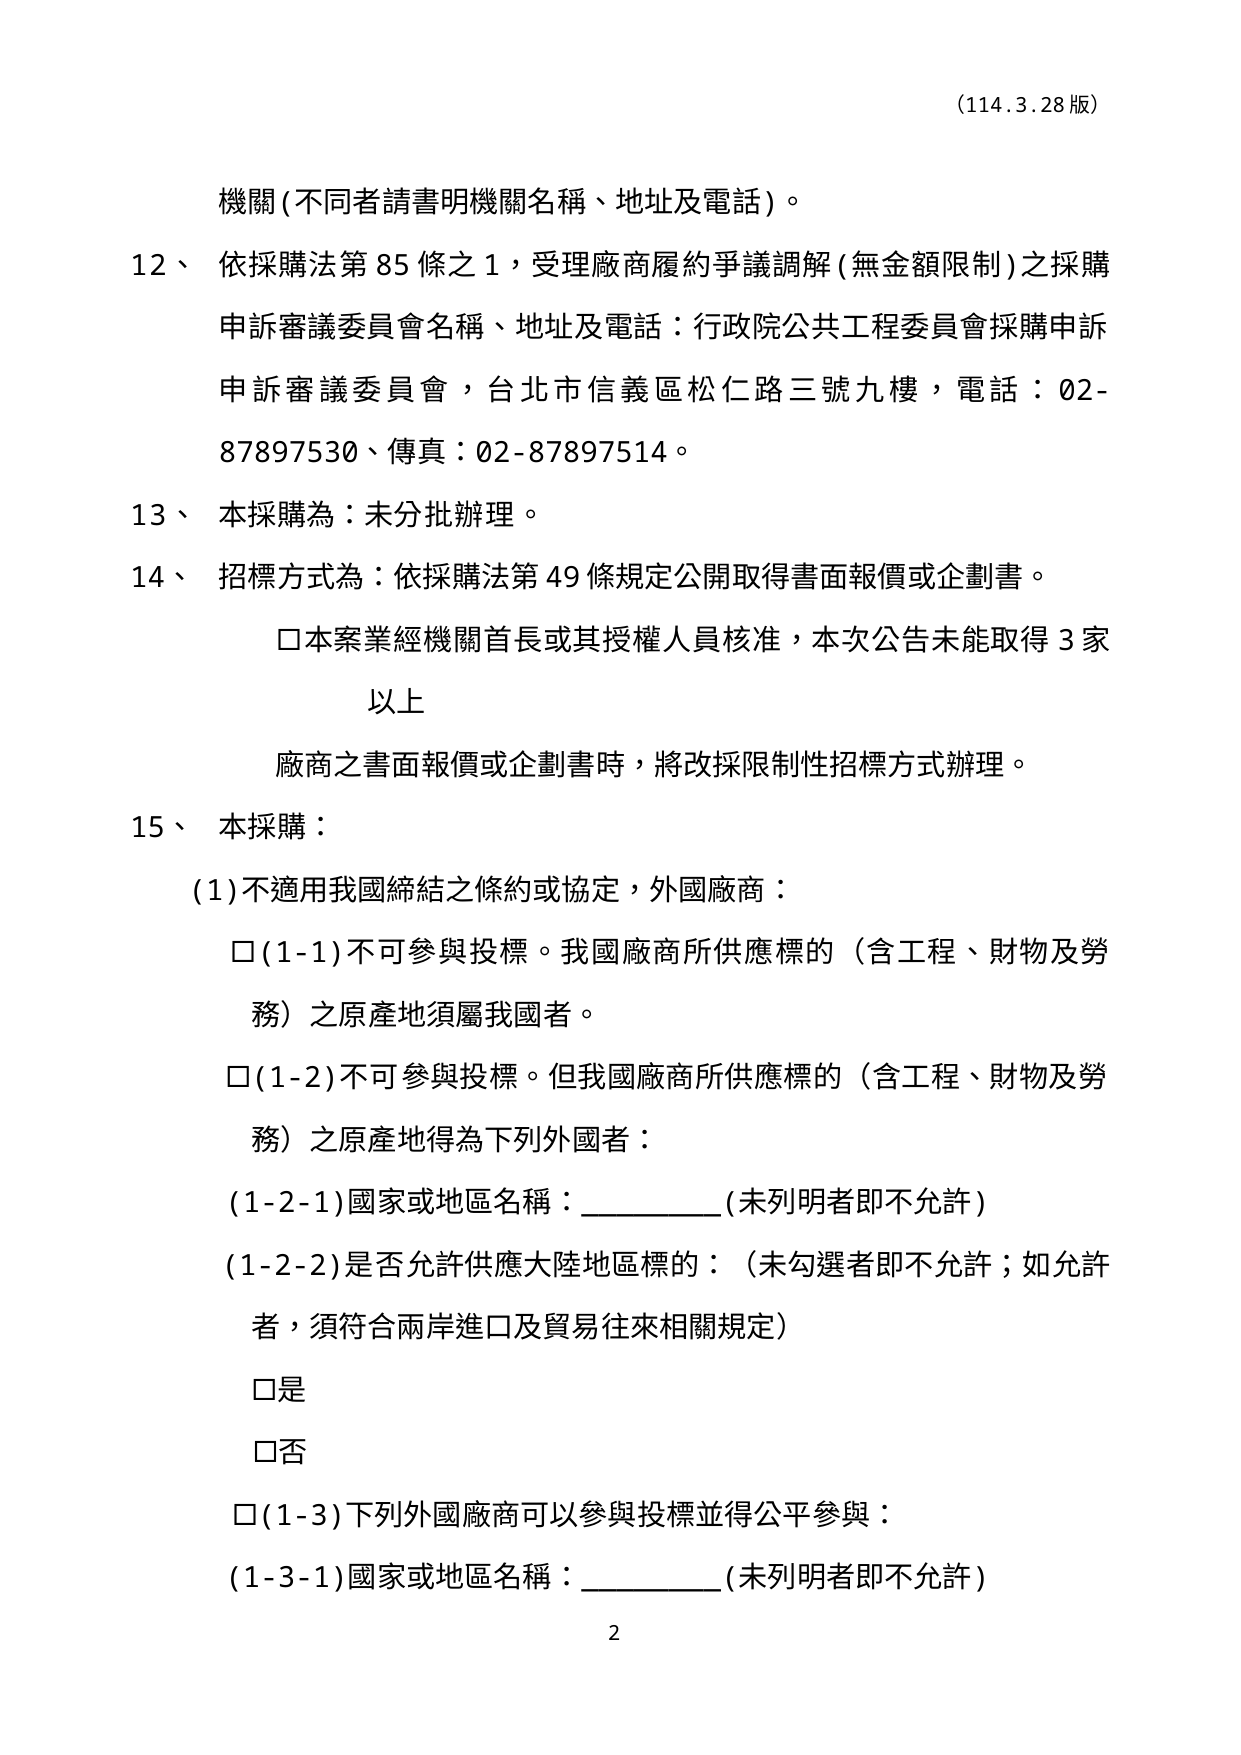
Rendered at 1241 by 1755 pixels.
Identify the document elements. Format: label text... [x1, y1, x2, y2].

list 本採購： [130, 783, 1110, 846]
text 廠商之書面報價或企劃書時，將改採限制性招標方式辦理。 [275, 721, 1110, 783]
list 依採購法第85條之1，受理廠商履約爭議調解(無金額限制)之採購申訴審議委員會名稱、地址及電話：行政院公共工程委員會採購申訴申訴審議委員會，台北市信義區松仁路三號九樓，電話：02-87897530、傳真：02-87897514。 [130, 221, 1110, 471]
text 本案業經機關首長或其授權人員核准，本次公告未能取得3家以上 [130, 596, 1110, 721]
list 本採購為：未分批辦理。 [130, 471, 1110, 533]
text (1-2-2)是否允許供應大陸地區標的：（未勾選者即不允許；如允許者，須符合兩岸進口及貿易往來相關規定） [221, 1221, 1110, 1346]
text (1-2)不可參與投標。但我國廠商所供應標的（含工程、財物及勞務）之原產地得為下列外國者： [225, 1033, 1110, 1158]
text 是 [251, 1346, 1110, 1408]
text (1-1)不可參與投標。我國廠商所供應標的（含工程、財物及勞務）之原產地須屬我國者。 [192, 908, 1110, 1033]
text (1-3-1)國家或地區名稱：________(未列明者即不允許) [225, 1533, 1110, 1596]
text (1)不適用我國締結之條約或協定，外國廠商： [130, 846, 1110, 908]
text (1-3)下列外國廠商可以參與投標並得公平參與： [130, 1471, 1110, 1533]
list 招標方式為：依採購法第49條規定公開取得書面報價或企劃書。 [130, 533, 1110, 596]
text 否 [242, 1408, 1110, 1471]
text (1-2-1)國家或地區名稱：________(未列明者即不允許) [225, 1158, 1110, 1221]
list 機關(不同者請書明機關名稱、地址及電話)。 [130, 158, 1110, 221]
